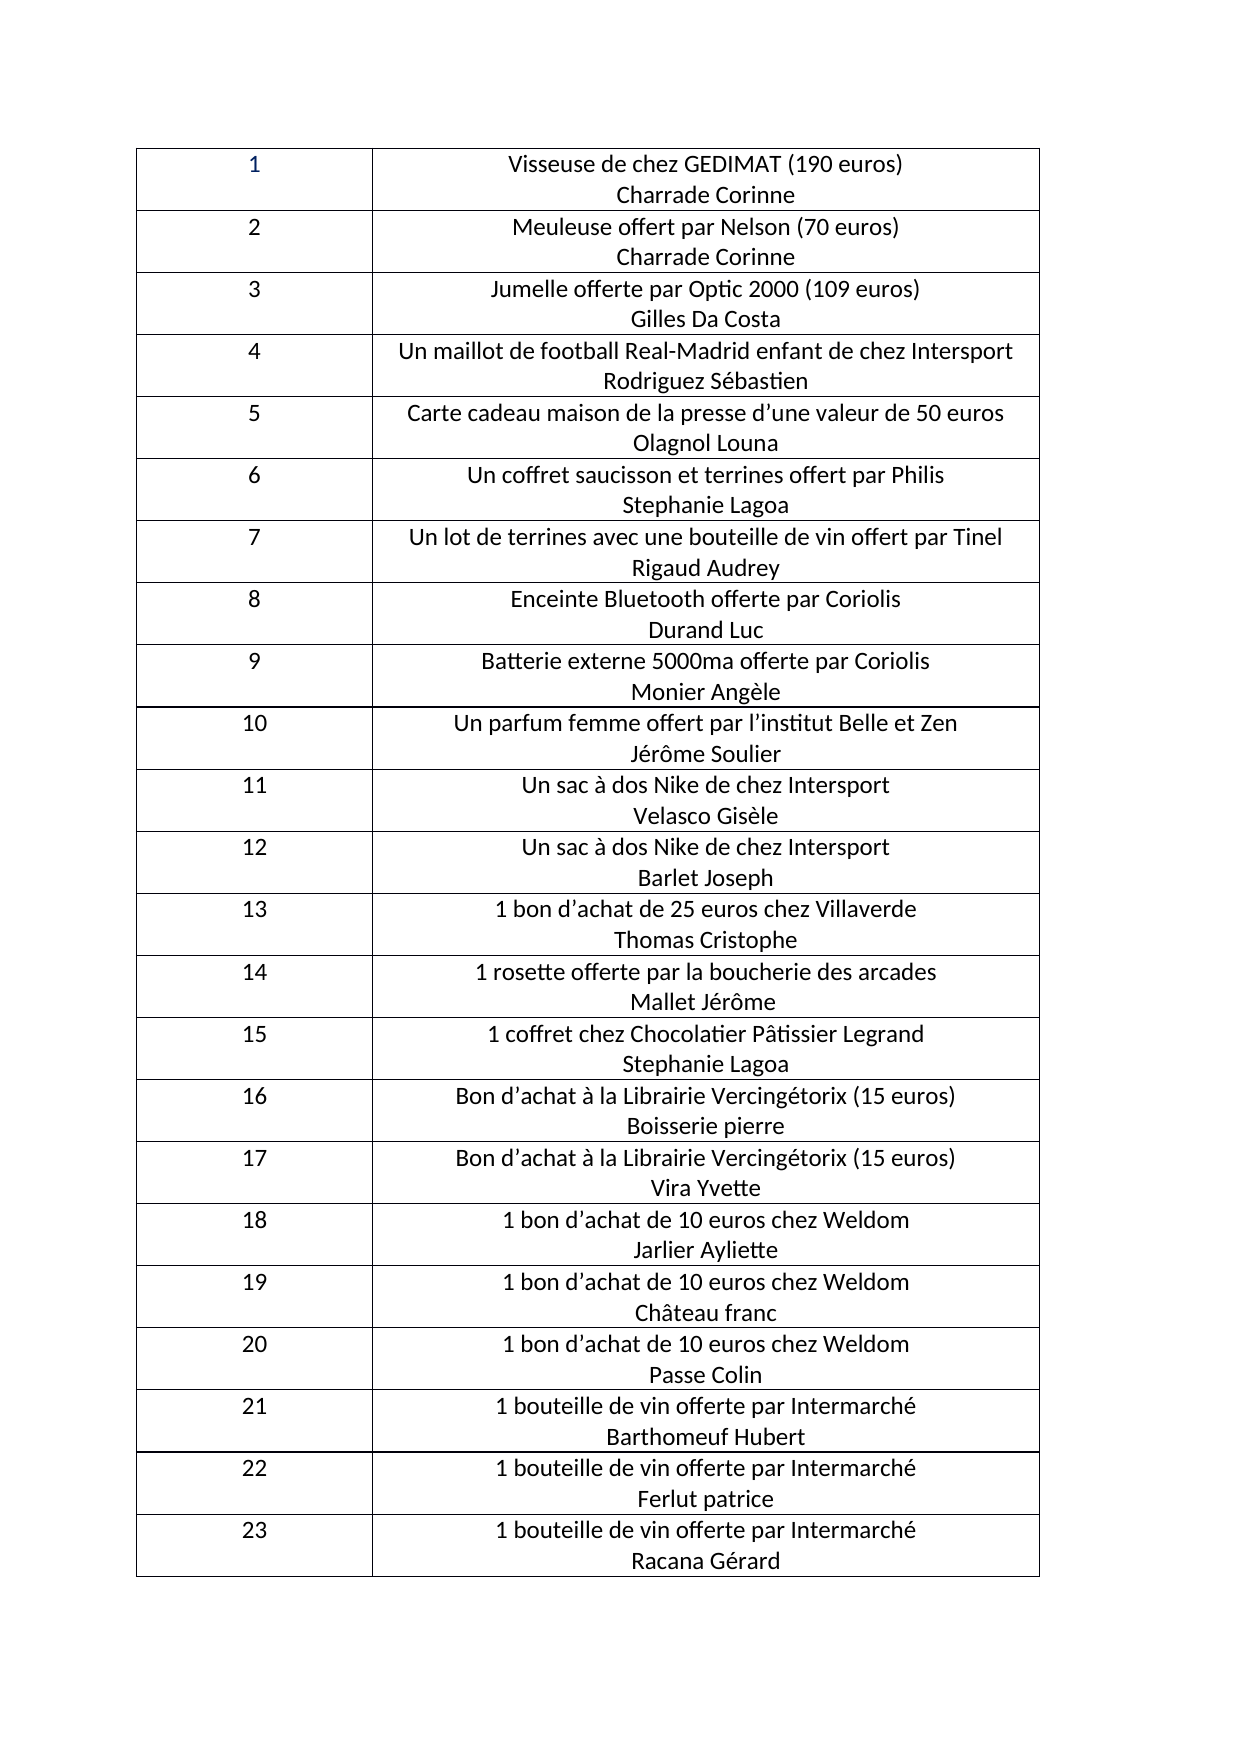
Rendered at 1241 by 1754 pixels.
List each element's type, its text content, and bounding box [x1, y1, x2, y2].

table_cell 13 [137, 894, 372, 955]
table_cell 23 [137, 1515, 372, 1576]
table_cell 19 [137, 1266, 372, 1327]
table_cell 21 [137, 1390, 372, 1451]
table_cell 6 [137, 459, 372, 520]
table_cell 15 [137, 1018, 372, 1079]
table_cell 18 [137, 1204, 372, 1265]
table_cell Enceinte Bluetooth offerte par Coriolis Durand Luc [373, 583, 1039, 644]
table_cell Batterie externe 5000ma offerte par Coriolis Monier Angèle [373, 645, 1039, 706]
table_cell 1 rosette offerte par la boucherie des arcades Mallet Jérôme [373, 956, 1039, 1017]
table_cell Bon d’achat à la Librairie Vercingétorix (15 euros) Vira Yvette [373, 1142, 1039, 1203]
table_cell 4 [137, 335, 372, 396]
table_cell 1 bon d’achat de 10 euros chez Weldom Jarlier Ayliette [373, 1204, 1039, 1265]
table_cell 1 bon d’achat de 10 euros chez Weldom Château franc [373, 1266, 1039, 1327]
table_cell Un parfum femme offert par l’institut Belle et Zen Jérôme Soulier [373, 708, 1039, 768]
table_cell Un sac à dos Nike de chez Intersport Barlet Joseph [373, 832, 1039, 893]
table_cell 14 [137, 956, 372, 1017]
table_cell 1 bouteille de vin offerte par Intermarché Barthomeuf Hubert [373, 1390, 1039, 1451]
table_cell 9 [137, 645, 372, 706]
table_cell 11 [137, 770, 372, 831]
table_cell 22 [137, 1453, 372, 1513]
table_cell 2 [137, 211, 372, 272]
table_cell 7 [137, 521, 372, 582]
table_cell 10 [137, 708, 372, 768]
table_header Visseuse de chez GEDIMAT (190 euros) Charrade Corinne [373, 149, 1039, 210]
table_cell Jumelle offerte par Optic 2000 (109 euros) Gilles Da Costa [373, 273, 1039, 334]
table_cell Bon d’achat à la Librairie Vercingétorix (15 euros) Boisserie pierre [373, 1080, 1039, 1141]
table_cell 16 [137, 1080, 372, 1141]
table_cell Un lot de terrines avec une bouteille de vin offert par Tinel Rigaud Audrey [373, 521, 1039, 582]
table_cell Un maillot de football Real-Madrid enfant de chez Intersport Rodriguez Sébastien [373, 335, 1039, 396]
table_cell Un coffret saucisson et terrines offert par Philis Stephanie Lagoa [373, 459, 1039, 520]
table_cell 3 [137, 273, 372, 334]
table_cell 1 bouteille de vin offerte par Intermarché Ferlut patrice [373, 1453, 1039, 1513]
table_cell 20 [137, 1328, 372, 1389]
table_cell 1 bon d’achat de 10 euros chez Weldom Passe Colin [373, 1328, 1039, 1389]
table_cell 12 [137, 832, 372, 893]
table_cell Un sac à dos Nike de chez Intersport Velasco Gisèle [373, 770, 1039, 831]
table_cell 1 bouteille de vin offerte par Intermarché Racana Gérard [373, 1515, 1039, 1576]
table_cell 8 [137, 583, 372, 644]
table_cell 5 [137, 397, 372, 458]
table_cell Carte cadeau maison de la presse d’une valeur de 50 euros Olagnol Louna [373, 397, 1039, 458]
table_header 1 [137, 149, 372, 210]
table_cell 17 [137, 1142, 372, 1203]
table_cell Meuleuse offert par Nelson (70 euros) Charrade Corinne [373, 211, 1039, 272]
table_cell 1 coffret chez Chocolatier Pâtissier Legrand Stephanie Lagoa [373, 1018, 1039, 1079]
table_cell 1 bon d’achat de 25 euros chez Villaverde Thomas Cristophe [373, 894, 1039, 955]
